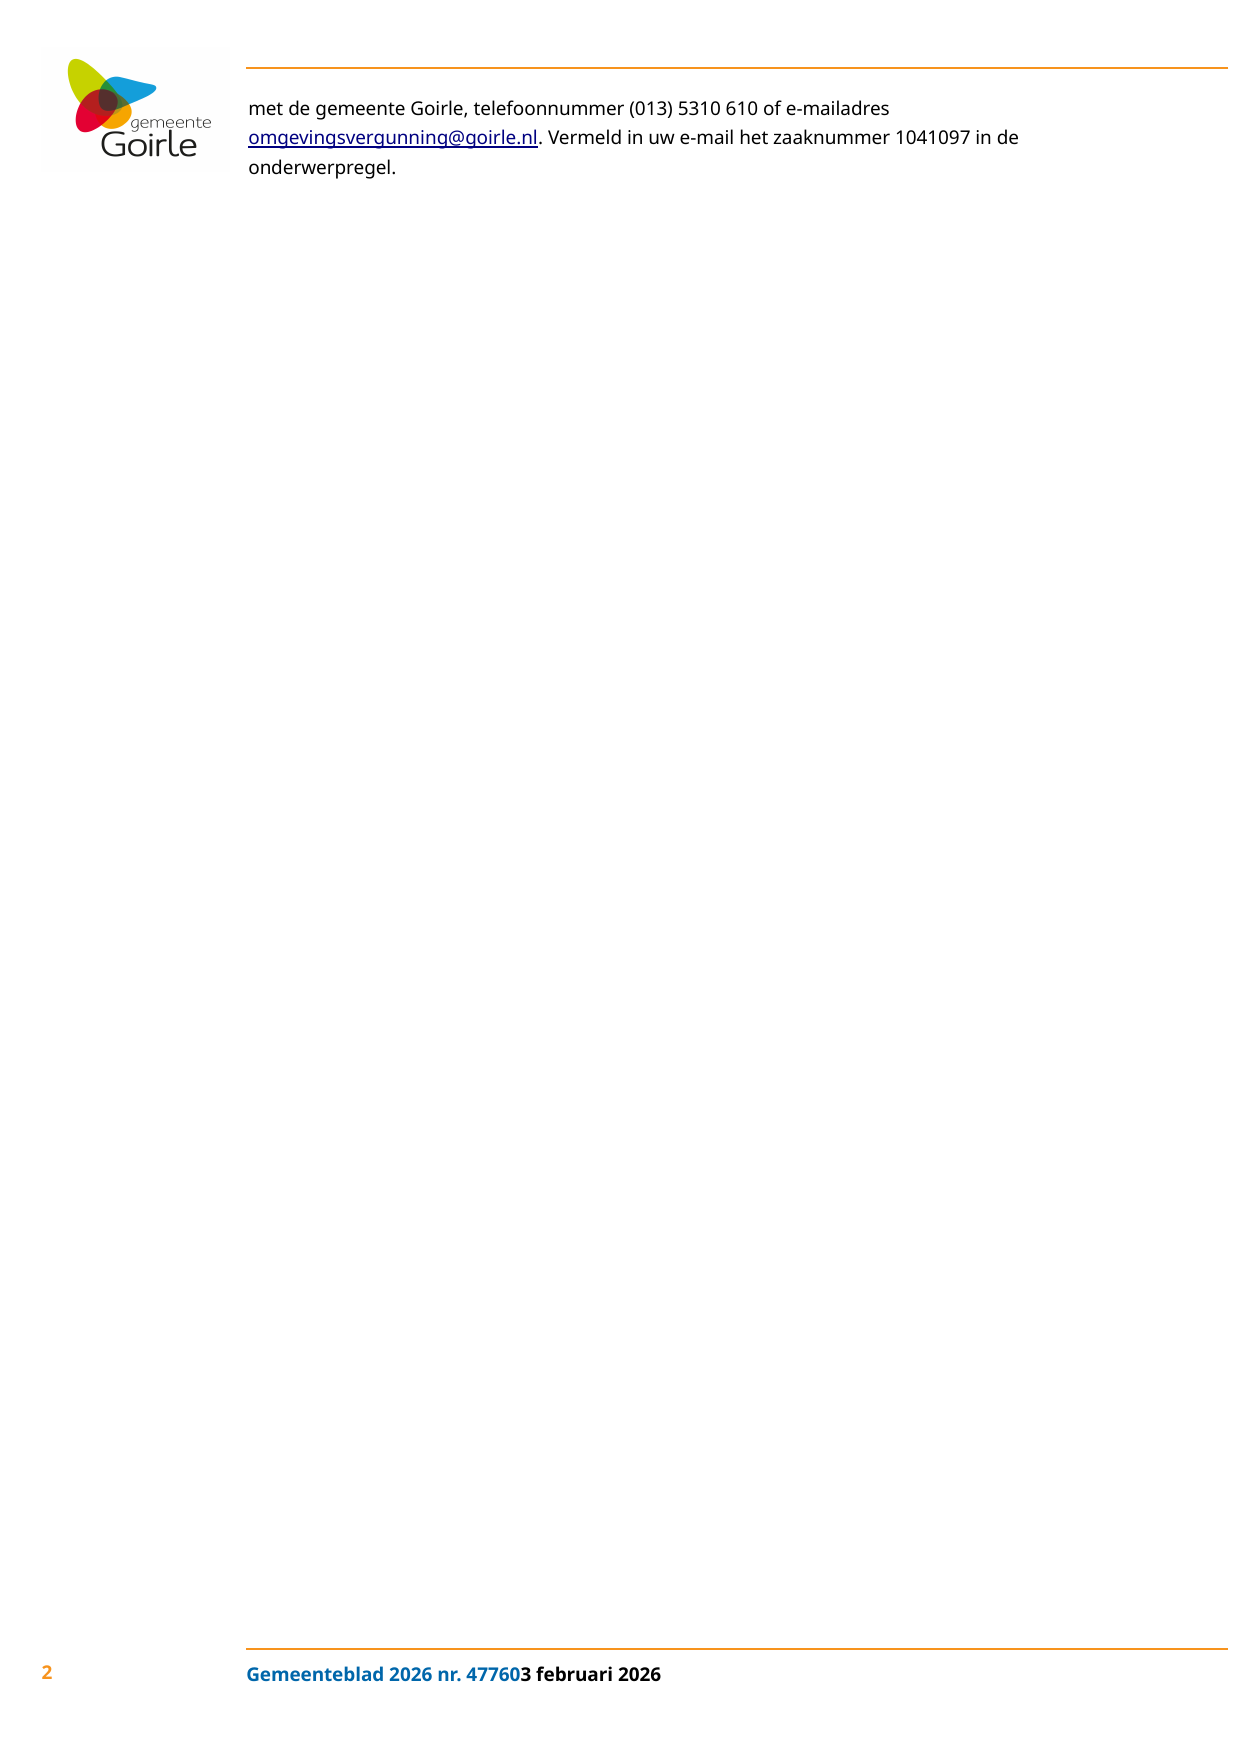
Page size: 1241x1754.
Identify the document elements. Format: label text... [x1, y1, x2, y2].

text met de gemeente Goirle, telefoonnummer (013) 5310 610 of e-mailadres omgevingsvergunning@goirle.nl. Vermeld in uw e-mail het zaaknummer 1041097 in de onderwerpregel. [248, 95, 1152, 180]
picture [41, 47, 231, 172]
